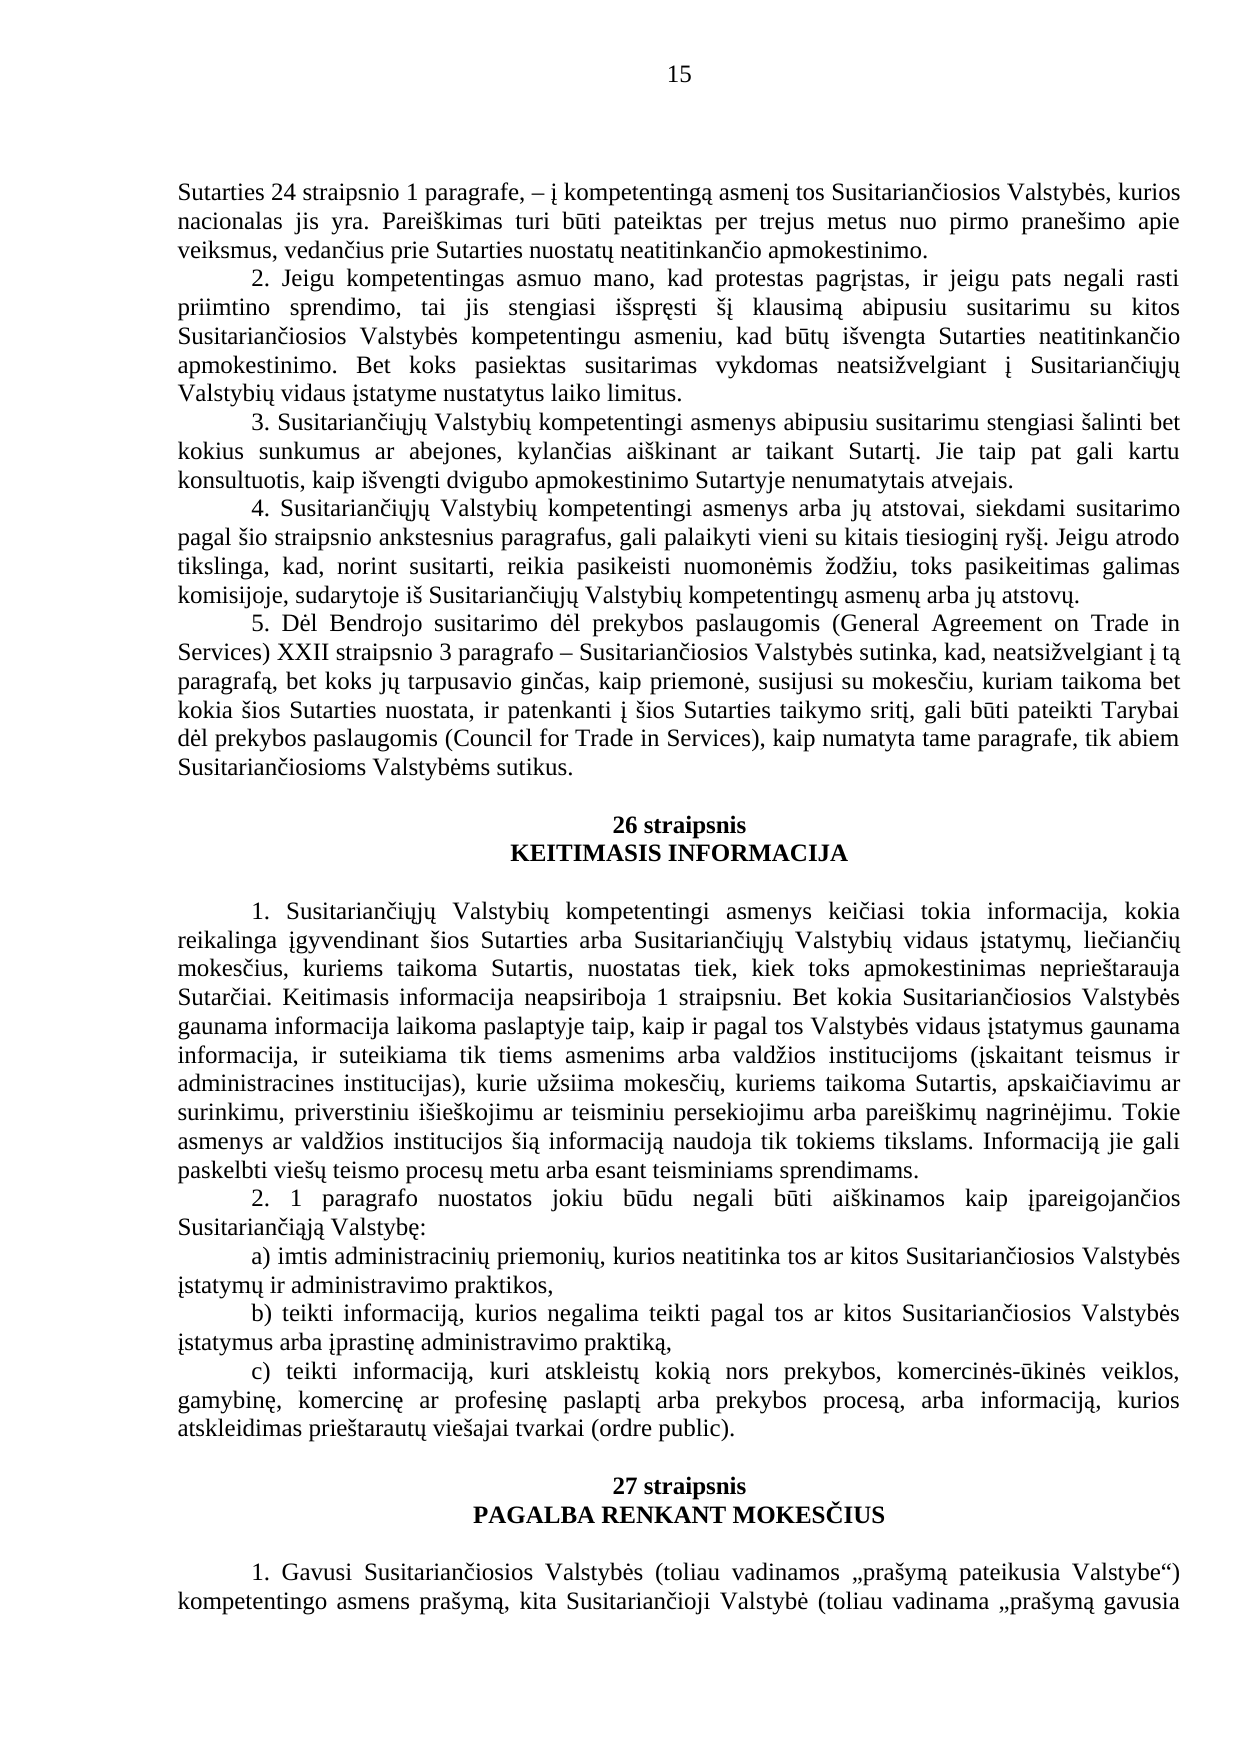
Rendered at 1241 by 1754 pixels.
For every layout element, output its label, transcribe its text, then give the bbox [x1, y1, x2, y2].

text 3. Susitariančiųjų Valstybių kompetentingi asmenys abipusiu susitarimu stengiasi šalinti bet kokius sunkumus ar abejones, kylančias aiškinant ar taikant Sutartį. Jie taip pat gali kartu konsultuotis, kaip išvengti dvigubo apmokestinimo Sutartyje nenumatytais atvejais. [177, 407, 1181, 493]
text 2. 1 paragrafo nuostatos jokiu būdu negali būti aiškinamos kaip įpareigojančios Susitariančiąją Valstybę: [177, 1183, 1181, 1241]
text 27 straipsnis [177, 1471, 1181, 1500]
text 26 straipsnis [177, 810, 1181, 838]
text PAGALBA RENKANT MOKESČIUS [177, 1500, 1181, 1528]
text 1. Susitariančiųjų Valstybių kompetentingi asmenys keičiasi tokia informacija, kokia reikalinga įgyvendinant šios Sutarties arba Susitariančiųjų Valstybių vidaus įstatymų, liečiančių mokesčius, kuriems taikoma Sutartis, nuostatas tiek, kiek toks apmokestinimas neprieštarauja Sutarčiai. Keitimasis informacija neapsiriboja 1 straipsniu. Bet kokia Susitariančiosios Valstybės gaunama informacija laikoma paslaptyje taip, kaip ir pagal tos Valstybės vidaus įstatymus gaunama informacija, ir suteikiama tik tiems asmenims arba valdžios institucijoms (įskaitant teismus ir administracines institucijas), kurie užsiima mokesčių, kuriems taikoma Sutartis, apskaičiavimu ar surinkimu, priverstiniu išieškojimu ar teisminiu persekiojimu arba pareiškimų nagrinėjimu. Tokie asmenys ar valdžios institucijos šią informaciją naudoja tik tokiems tikslams. Informaciją jie gali paskelbti viešų teismo procesų metu arba esant teisminiams sprendimams. [177, 896, 1181, 1183]
text a) imtis administracinių priemonių, kurios neatitinka tos ar kitos Susitariančiosios Valstybės įstatymų ir administravimo praktikos, [177, 1241, 1181, 1298]
text b) teikti informaciją, kurios negalima teikti pagal tos ar kitos Susitariančiosios Valstybės įstatymus arba įprastinę administravimo praktiką, [177, 1298, 1181, 1356]
text 2. Jeigu kompetentingas asmuo mano, kad protestas pagrįstas, ir jeigu pats negali rasti priimtino sprendimo, tai jis stengiasi išspręsti šį klausimą abipusiu susitarimu su kitos Susitariančiosios Valstybės kompetentingu asmeniu, kad būtų išvengta Sutarties neatitinkančio apmokestinimo. Bet koks pasiektas susitarimas vykdomas neatsižvelgiant į Susitariančiųjų Valstybių vidaus įstatyme nustatytus laiko limitus. [177, 263, 1181, 407]
text 1. Gavusi Susitariančiosios Valstybės (toliau vadinamos „prašymą pateikusia Valstybe“) kompetentingo asmens prašymą, kita Susitariančioji Valstybė (toliau vadinama „prašymą gavusia [177, 1557, 1181, 1615]
text 4. Susitariančiųjų Valstybių kompetentingi asmenys arba jų atstovai, siekdami susitarimo pagal šio straipsnio ankstesnius paragrafus, gali palaikyti vieni su kitais tiesioginį ryšį. Jeigu atrodo tikslinga, kad, norint susitarti, reikia pasikeisti nuomonėmis žodžiu, toks pasikeitimas galimas komisijoje, sudarytoje iš Susitariančiųjų Valstybių kompetentingų asmenų arba jų atstovų. [177, 493, 1181, 608]
text c) teikti informaciją, kuri atskleistų kokią nors prekybos, komercinės-ūkinės veiklos, gamybinę, komercinę ar profesinę paslaptį arba prekybos procesą, arba informaciją, kurios atskleidimas prieštarautų viešajai tvarkai (ordre public). [177, 1356, 1181, 1442]
text 5. Dėl Bendrojo susitarimo dėl prekybos paslaugomis (General Agreement on Trade in Services) XXII straipsnio 3 paragrafo – Susitariančiosios Valstybės sutinka, kad, neatsižvelgiant į tą paragrafą, bet koks jų tarpusavio ginčas, kaip priemonė, susijusi su mokesčiu, kuriam taikoma bet kokia šios Sutarties nuostata, ir patenkanti į šios Sutarties taikymo sritį, gali būti pateikti Tarybai dėl prekybos paslaugomis (Council for Trade in Services), kaip numatyta tame paragrafe, tik abiem Susitariančiosioms Valstybėms sutikus. [177, 608, 1181, 781]
text Sutarties 24 straipsnio 1 paragrafe, – į kompetentingą asmenį tos Susitariančiosios Valstybės, kurios nacionalas jis yra. Pareiškimas turi būti pateiktas per trejus metus nuo pirmo pranešimo apie veiksmus, vedančius prie Sutarties nuostatų neatitinkančio apmokestinimo. [177, 177, 1181, 263]
text KEITIMASIS INFORMACIJA [177, 838, 1181, 867]
